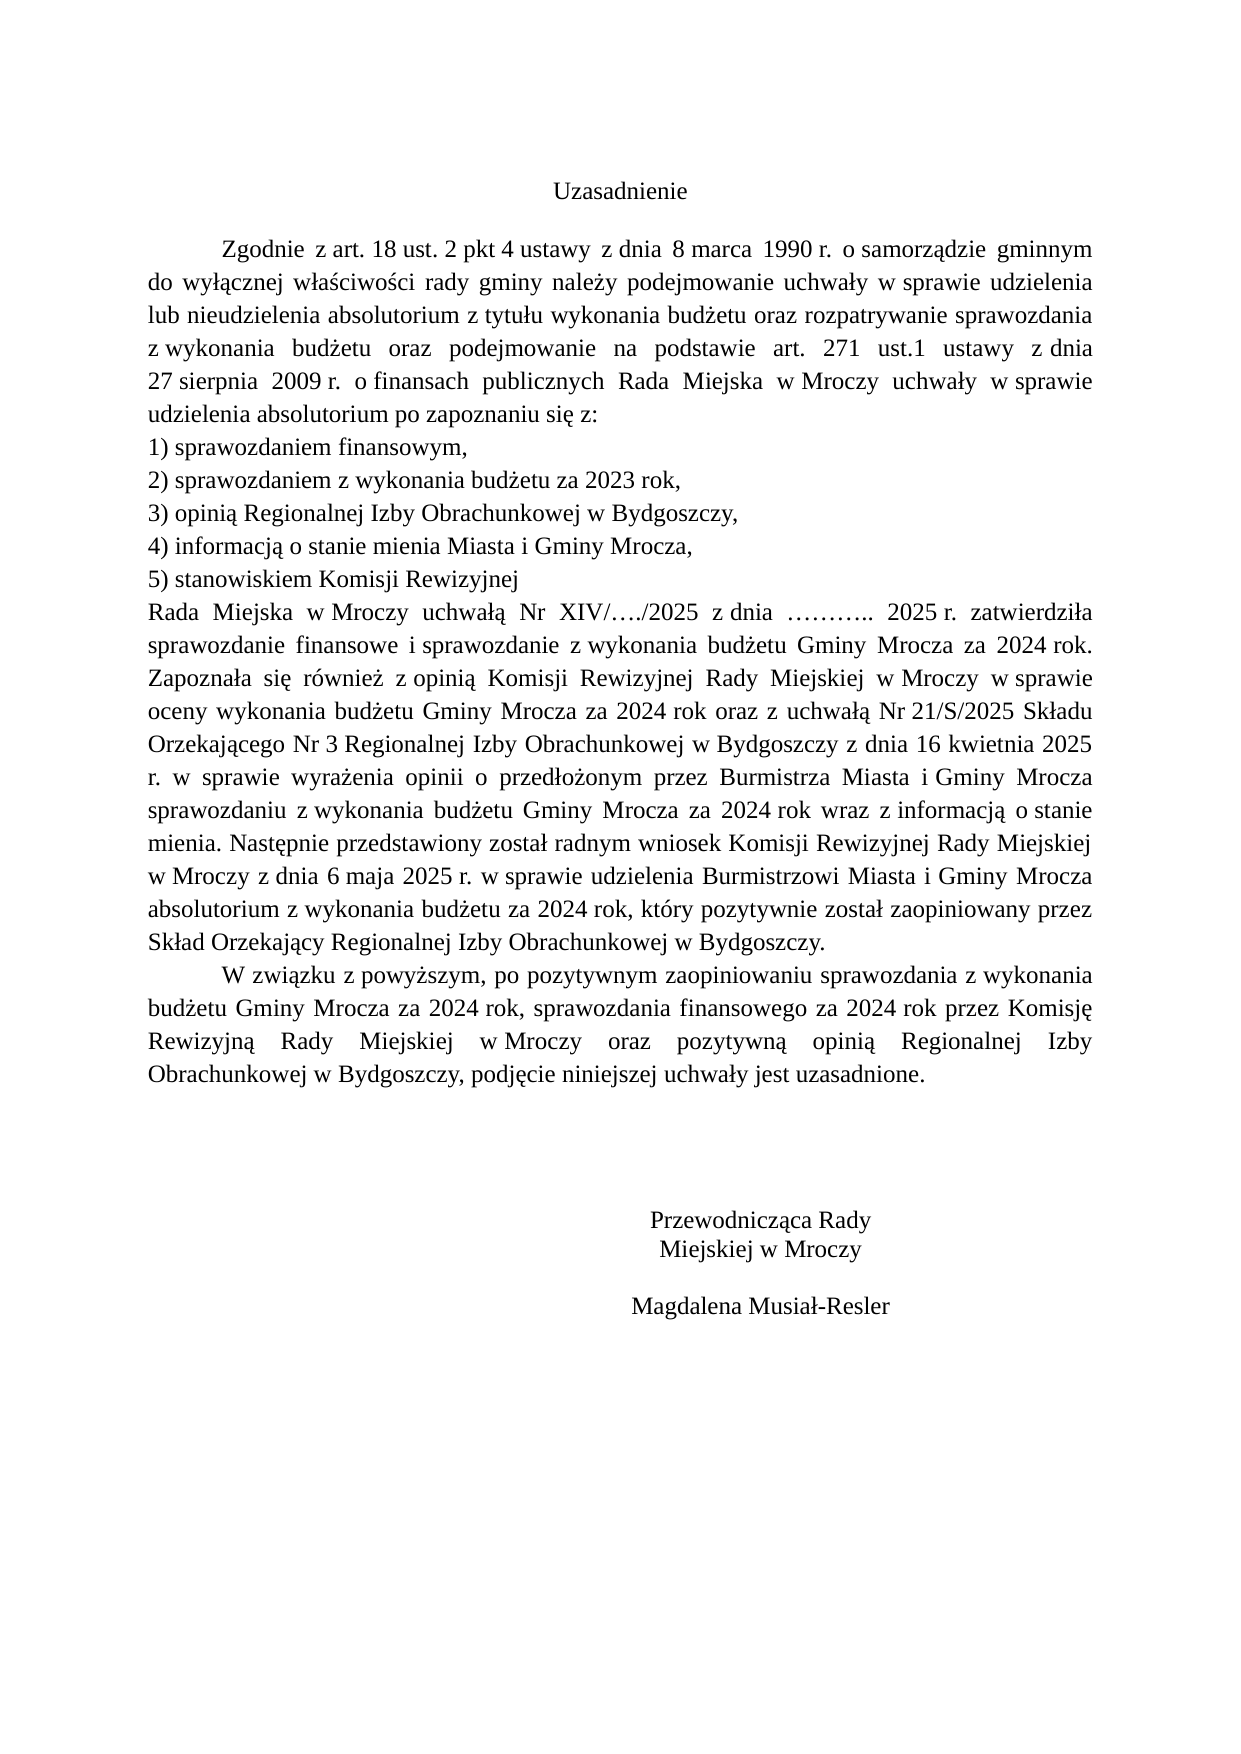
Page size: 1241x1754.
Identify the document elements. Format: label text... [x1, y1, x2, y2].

text 5) stanowiskiem Komisji Rewizyjnej [148, 564, 1093, 593]
text Przewodnicząca Rady [428, 1205, 1093, 1234]
text Uzasadnienie [148, 176, 1093, 205]
text Magdalena Musiał-Resler [428, 1291, 1093, 1320]
text Rada Miejska w Mroczy uchwałą Nr XIV/…./2025 z dnia ……….. 2025 r. zatwierdziła sprawozdanie finansowe i sprawozdanie z wykonania budżetu Gminy Mrocza za 2024 rok. Zapoznała się również z opinią Komisji Rewizyjnej Rady Miejskiej w Mroczy w sprawie oceny wykonania budżetu Gminy Mrocza za 2024 rok oraz z uchwałą Nr 21/S/2025 Składu Orzekającego Nr 3 Regionalnej Izby Obrachunkowej w Bydgoszczy z dnia 16 kwietnia 2025 r. w sprawie wyrażenia opinii o przedłożonym przez Burmistrza Miasta i Gminy Mrocza sprawozdaniu z wykonania budżetu Gminy Mrocza za 2024 rok wraz z informacją o stanie mienia. Następnie przedstawiony został radnym wniosek Komisji Rewizyjnej Rady Miejskiej w Mroczy z dnia 6 maja 2025 r. w sprawie udzielenia Burmistrzowi Miasta i Gminy Mrocza absolutorium z wykonania budżetu za 2024 rok, który pozytywnie został zaopiniowany przez Skład Orzekający Regionalnej Izby Obrachunkowej w Bydgoszczy. [148, 597, 1093, 956]
text W związku z powyższym, po pozytywnym zaopiniowaniu sprawozdania z wykonania budżetu Gminy Mrocza za 2024 rok, sprawozdania finansowego za 2024 rok przez Komisję Rewizyjną Rady Miejskiej w Mroczy oraz pozytywną opinią Regionalnej Izby Obrachunkowej w Bydgoszczy, podjęcie niniejszej uchwały jest uzasadnione. [148, 960, 1093, 1088]
text 3) opinią Regionalnej Izby Obrachunkowej w Bydgoszczy, [148, 498, 1093, 527]
text 2) sprawozdaniem z wykonania budżetu za 2023 rok, [148, 465, 1093, 494]
text 4) informacją o stanie mienia Miasta i Gminy Mrocza, [148, 531, 1093, 560]
text Miejskiej w Mroczy [428, 1234, 1093, 1263]
text Zgodnie z art. 18 ust. 2 pkt 4 ustawy z dnia 8 marca 1990 r. o samorządzie gminnym do wyłącznej właściwości rady gminy należy podejmowanie uchwały w sprawie udzielenia lub nieudzielenia absolutorium z tytułu wykonania budżetu oraz rozpatrywanie sprawozdania z wykonania budżetu oraz podejmowanie na podstawie art. 271 ust.1 ustawy z dnia 27 sierpnia 2009 r. o finansach publicznych Rada Miejska w Mroczy uchwały w sprawie udzielenia absolutorium po zapoznaniu się z: [148, 234, 1093, 428]
text 1) sprawozdaniem finansowym, [148, 432, 1093, 461]
